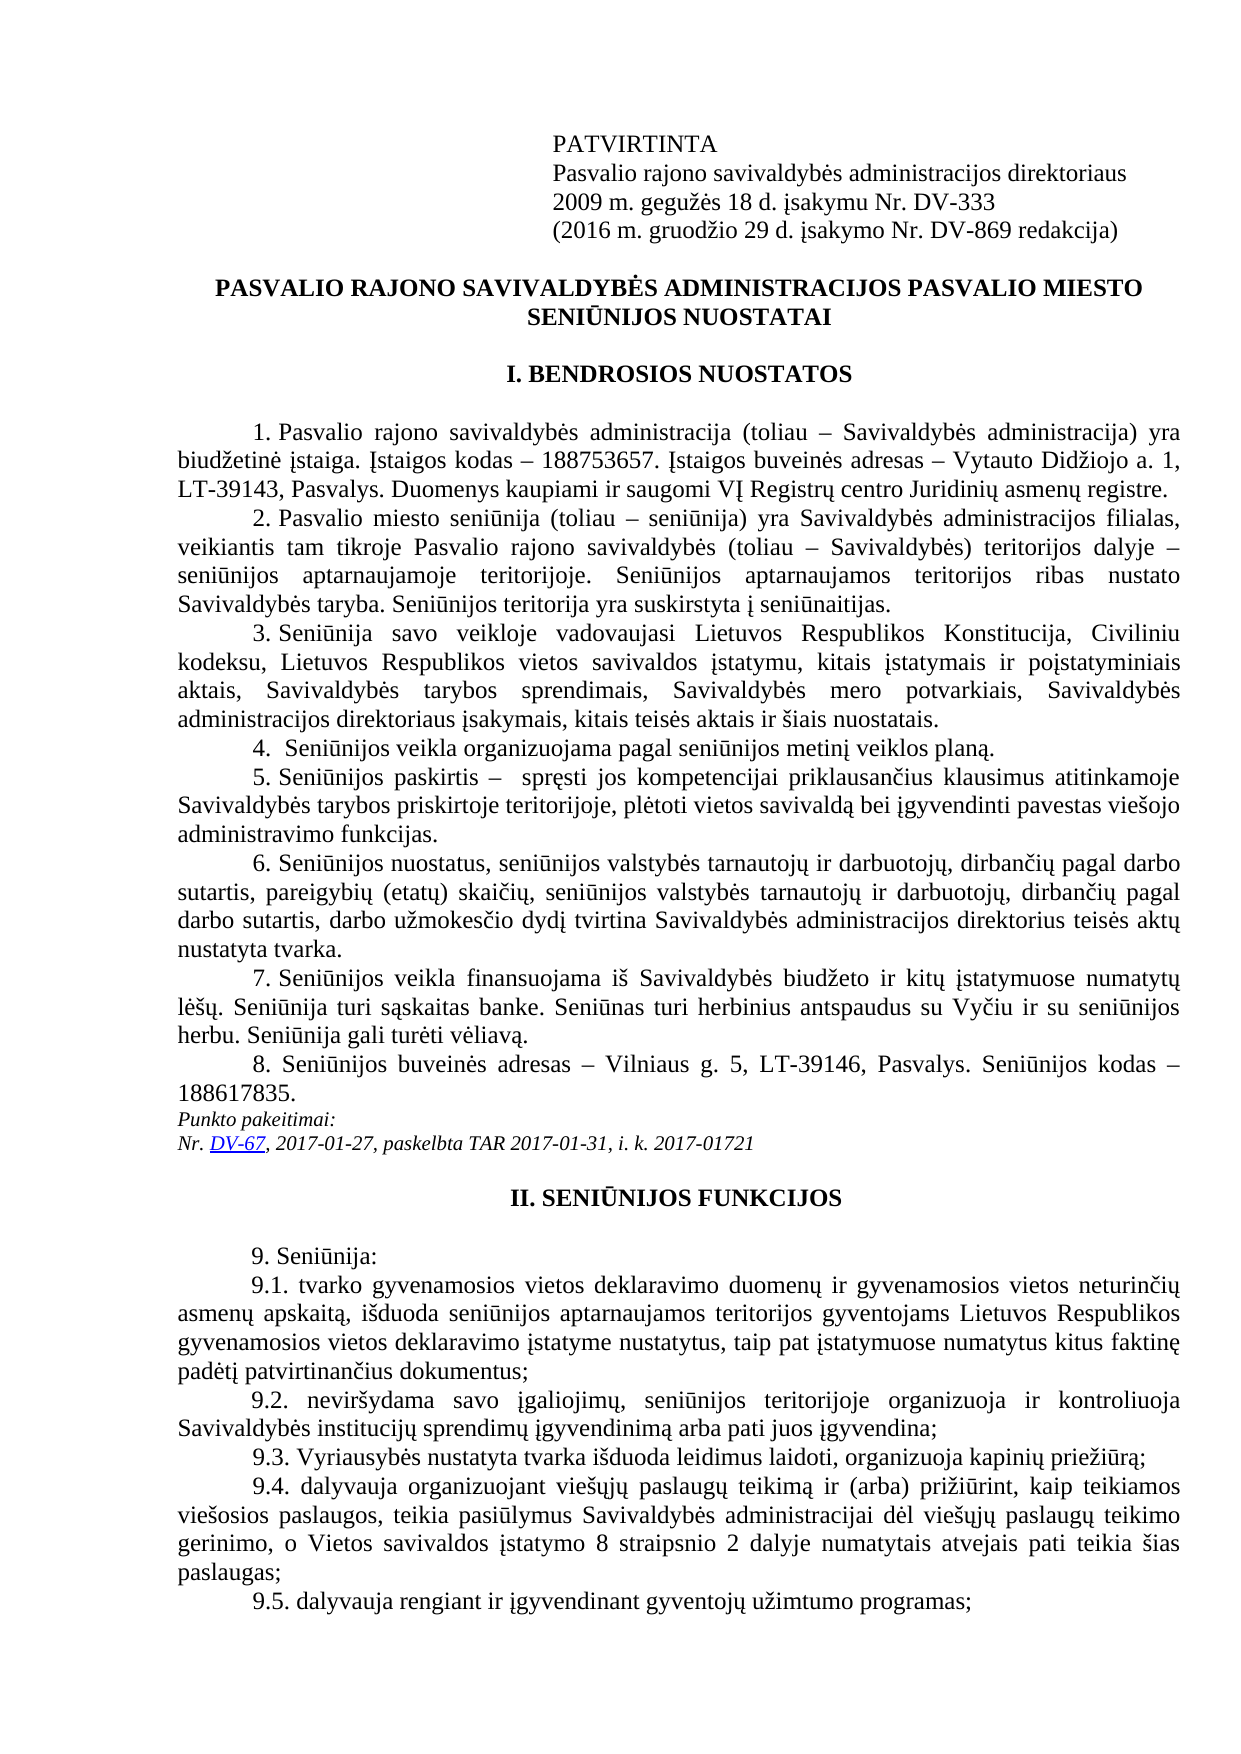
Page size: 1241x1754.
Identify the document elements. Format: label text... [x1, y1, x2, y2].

text 9. Seniūnija: [177, 1241, 1181, 1270]
text I. Bendrosios nuostatos [177, 359, 1181, 388]
text 5. Seniūnijos paskirtis – spręsti jos kompetencijai priklausančius klausimus atitinkamoje Savivaldybės tarybos priskirtoje teritorijoje, plėtoti vietos savivaldą bei įgyvendinti pavestas viešojo administravimo funkcijas. [177, 762, 1181, 848]
text Punkto pakeitimai: [177, 1107, 1181, 1131]
text 1. Pasvalio rajono savivaldybės administracija (toliau – Savivaldybės administracija) yra biudžetinė įstaiga. Įstaigos kodas – 188753657. Įstaigos buveinės adresas – Vytauto Didžiojo a. 1, LT-39143, Pasvalys. Duomenys kaupiami ir saugomi VĮ Registrų centro Juridinių asmenų registre. [177, 417, 1181, 503]
text Pasvalio rajono savivaldybės administracijos direktoriaus [552, 158, 1181, 187]
text 2. Pasvalio miesto seniūnija (toliau – seniūnija) yra Savivaldybės administracijos filialas, veikiantis tam tikroje Pasvalio rajono savivaldybės (toliau – Savivaldybės) teritorijos dalyje – seniūnijos aptarnaujamoje teritorijoje. Seniūnijos aptarnaujamos teritorijos ribas nustato Savivaldybės taryba. Seniūnijos teritorija yra suskirstyta į seniūnaitijas. [177, 503, 1181, 618]
text PATVIRTINTA [552, 129, 1181, 158]
text 9.2. neviršydama savo įgaliojimų, seniūnijos teritorijoje organizuoja ir kontroliuoja Savivaldybės institucijų sprendimų įgyvendinimą arba pati juos įgyvendina; [177, 1385, 1181, 1442]
text 6. Seniūnijos nuostatus, seniūnijos valstybės tarnautojų ir darbuotojų, dirbančių pagal darbo sutartis, pareigybių (etatų) skaičių, seniūnijos valstybės tarnautojų ir darbuotojų, dirbančių pagal darbo sutartis, darbo užmokesčio dydį tvirtina Savivaldybės administracijos direktorius teisės aktų nustatyta tvarka. [177, 848, 1181, 963]
text 3. Seniūnija savo veikloje vadovaujasi Lietuvos Respublikos Konstitucija, Civiliniu kodeksu, Lietuvos Respublikos vietos savivaldos įstatymu, kitais įstatymais ir poįstatyminiais aktais, Savivaldybės tarybos sprendimais, Savivaldybės mero potvarkiais, Savivaldybės administracijos direktoriaus įsakymais, kitais teisės aktais ir šiais nuostatais. [177, 618, 1181, 733]
text 2009 m. gegužės 18 d. įsakymu Nr. DV-333 [477, 187, 1181, 215]
text 8. Seniūnijos buveinės adresas – Vilniaus g. 5, LT-39146, Pasvalys. Seniūnijos kodas – 188617835. [177, 1049, 1181, 1107]
text II. SENIŪNIJOS funkcijos [177, 1183, 1181, 1212]
text 9.1. tvarko gyvenamosios vietos deklaravimo duomenų ir gyvenamosios vietos neturinčių asmenų apskaitą, išduoda seniūnijos aptarnaujamos teritorijos gyventojams Lietuvos Respublikos gyvenamosios vietos deklaravimo įstatyme nustatytus, taip pat įstatymuose numatytus kitus faktinę padėtį patvirtinančius dokumentus; [177, 1270, 1181, 1385]
text 9.4. dalyvauja organizuojant viešųjų paslaugų teikimą ir (arba) prižiūrint, kaip teikiamos viešosios paslaugos, teikia pasiūlymus Savivaldybės administracijai dėl viešųjų paslaugų teikimo gerinimo, o Vietos savivaldos įstatymo 8 straipsnio 2 dalyje numatytais atvejais pati teikia šias paslaugas; [177, 1471, 1181, 1586]
text 9.3. Vyriausybės nustatyta tvarka išduoda leidimus laidoti, organizuoja kapinių priežiūrą; [177, 1442, 1181, 1471]
text 4. Seniūnijos veikla organizuojama pagal seniūnijos metinį veiklos planą. [177, 733, 1181, 762]
text (2016 m. gruodžio 29 d. įsakymo Nr. DV-869 redakcija) [477, 215, 1181, 244]
text 9.5. dalyvauja rengiant ir įgyvendinant gyventojų užimtumo programas; [177, 1586, 1181, 1615]
text Nr. DV-67, 2017-01-27, paskelbta TAR 2017-01-31, i. k. 2017-01721 [177, 1131, 1181, 1155]
text 7. Seniūnijos veikla finansuojama iš Savivaldybės biudžeto ir kitų įstatymuose numatytų lėšų. Seniūnija turi sąskaitas banke. Seniūnas turi herbinius antspaudus su Vyčiu ir su seniūnijos herbu. Seniūnija gali turėti vėliavą. [177, 963, 1181, 1049]
text PASVALIO rajono savivaldybės administracijos PASVALIO MIESTO seniūnijOS nuostatai [177, 273, 1181, 330]
